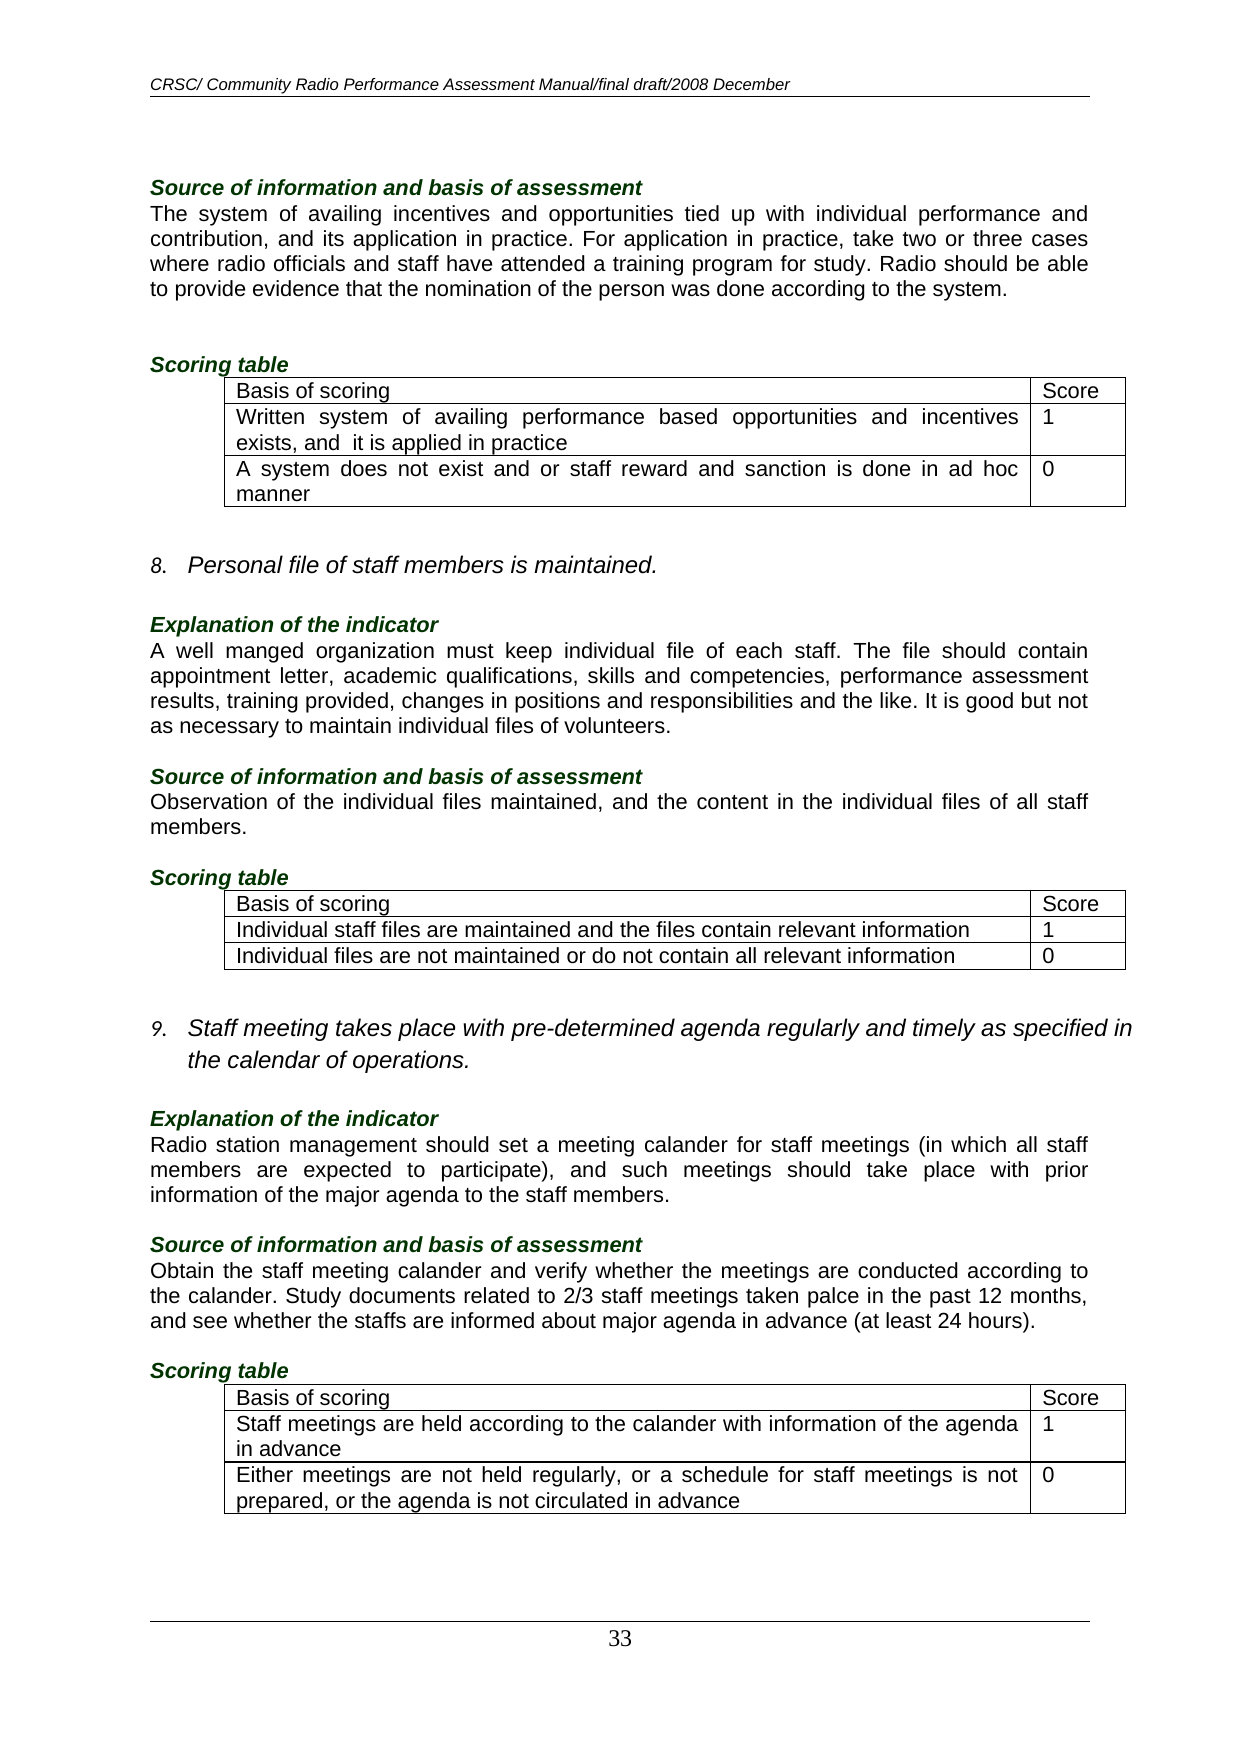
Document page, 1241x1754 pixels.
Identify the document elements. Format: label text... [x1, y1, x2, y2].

table_cell Staff meetings are held according to the calander with information of the agenda in advance [225, 1411, 1030, 1461]
table_cell 0 [1031, 943, 1125, 968]
text Explanation of the indicator [150, 612, 1090, 638]
table_cell Individual staff files are maintained and the files contain relevant information [225, 917, 1030, 942]
table_header Score [1031, 378, 1125, 403]
text A well manged organization must keep individual file of each staff. The file should contain appointment letter, academic qualifications, skills and competencies, performance assessment results, training provided, changes in positions and responsibilities and the like. It is good but not as necessary to maintain individual files of volunteers. [150, 638, 1090, 738]
text Source of information and basis of assessment [150, 175, 1090, 200]
text Radio station management should set a meeting calander for staff meetings (in which all staff members are expected to participate), and such meetings should take place with prior information of the major agenda to the staff members. [150, 1132, 1090, 1207]
table_header Basis of scoring [225, 891, 1030, 916]
text Observation of the individual files maintained, and the content in the individual files of all staff members. [150, 789, 1090, 839]
text The system of availing incentives and opportunities tied up with individual performance and contribution, and its application in practice. For application in practice, take two or three cases where radio officials and staff have attended a training program for study. Radio should be able to provide evidence that the nomination of the person was done according to the system. [150, 200, 1090, 301]
text Scoring table [150, 352, 1090, 377]
text Source of information and basis of assessment [150, 764, 1090, 789]
table_cell A system does not exist and or staff reward and sanction is done in ad hoc manner [225, 456, 1030, 506]
table_cell 0 [1031, 456, 1125, 506]
table_cell Either meetings are not held regularly, or a schedule for staff meetings is not prepared, or the agenda is not circulated in advance [225, 1463, 1030, 1513]
table_header Basis of scoring [225, 378, 1030, 403]
table_cell 1 [1031, 1411, 1125, 1461]
table_header Score [1031, 891, 1125, 916]
table_cell 0 [1031, 1463, 1125, 1513]
table_header Score [1031, 1385, 1125, 1410]
table_cell 1 [1031, 404, 1125, 454]
list Staff meeting takes place with pre-determined agenda regularly and timely as specified in the calendar of operations. [150, 1013, 1152, 1073]
text Scoring table [150, 1358, 1090, 1384]
list Personal file of staff members is maintained. [150, 551, 1152, 579]
table_cell Individual files are not maintained or do not contain all relevant information [225, 943, 1030, 968]
text Scoring table [150, 864, 1090, 890]
table_cell Written system of availing performance based opportunities and incentives exists, and it is applied in practice [225, 404, 1030, 454]
table_cell 1 [1031, 917, 1125, 942]
text Explanation of the indicator [150, 1106, 1090, 1132]
table_header Basis of scoring [225, 1385, 1030, 1410]
text Obtain the staff meeting calander and verify whether the meetings are conducted according to the calander. Study documents related to 2/3 staff meetings taken palce in the past 12 months, and see whether the staffs are informed about major agenda in advance (at least 24 hours). [150, 1258, 1090, 1333]
text Source of information and basis of assessment [150, 1232, 1090, 1258]
